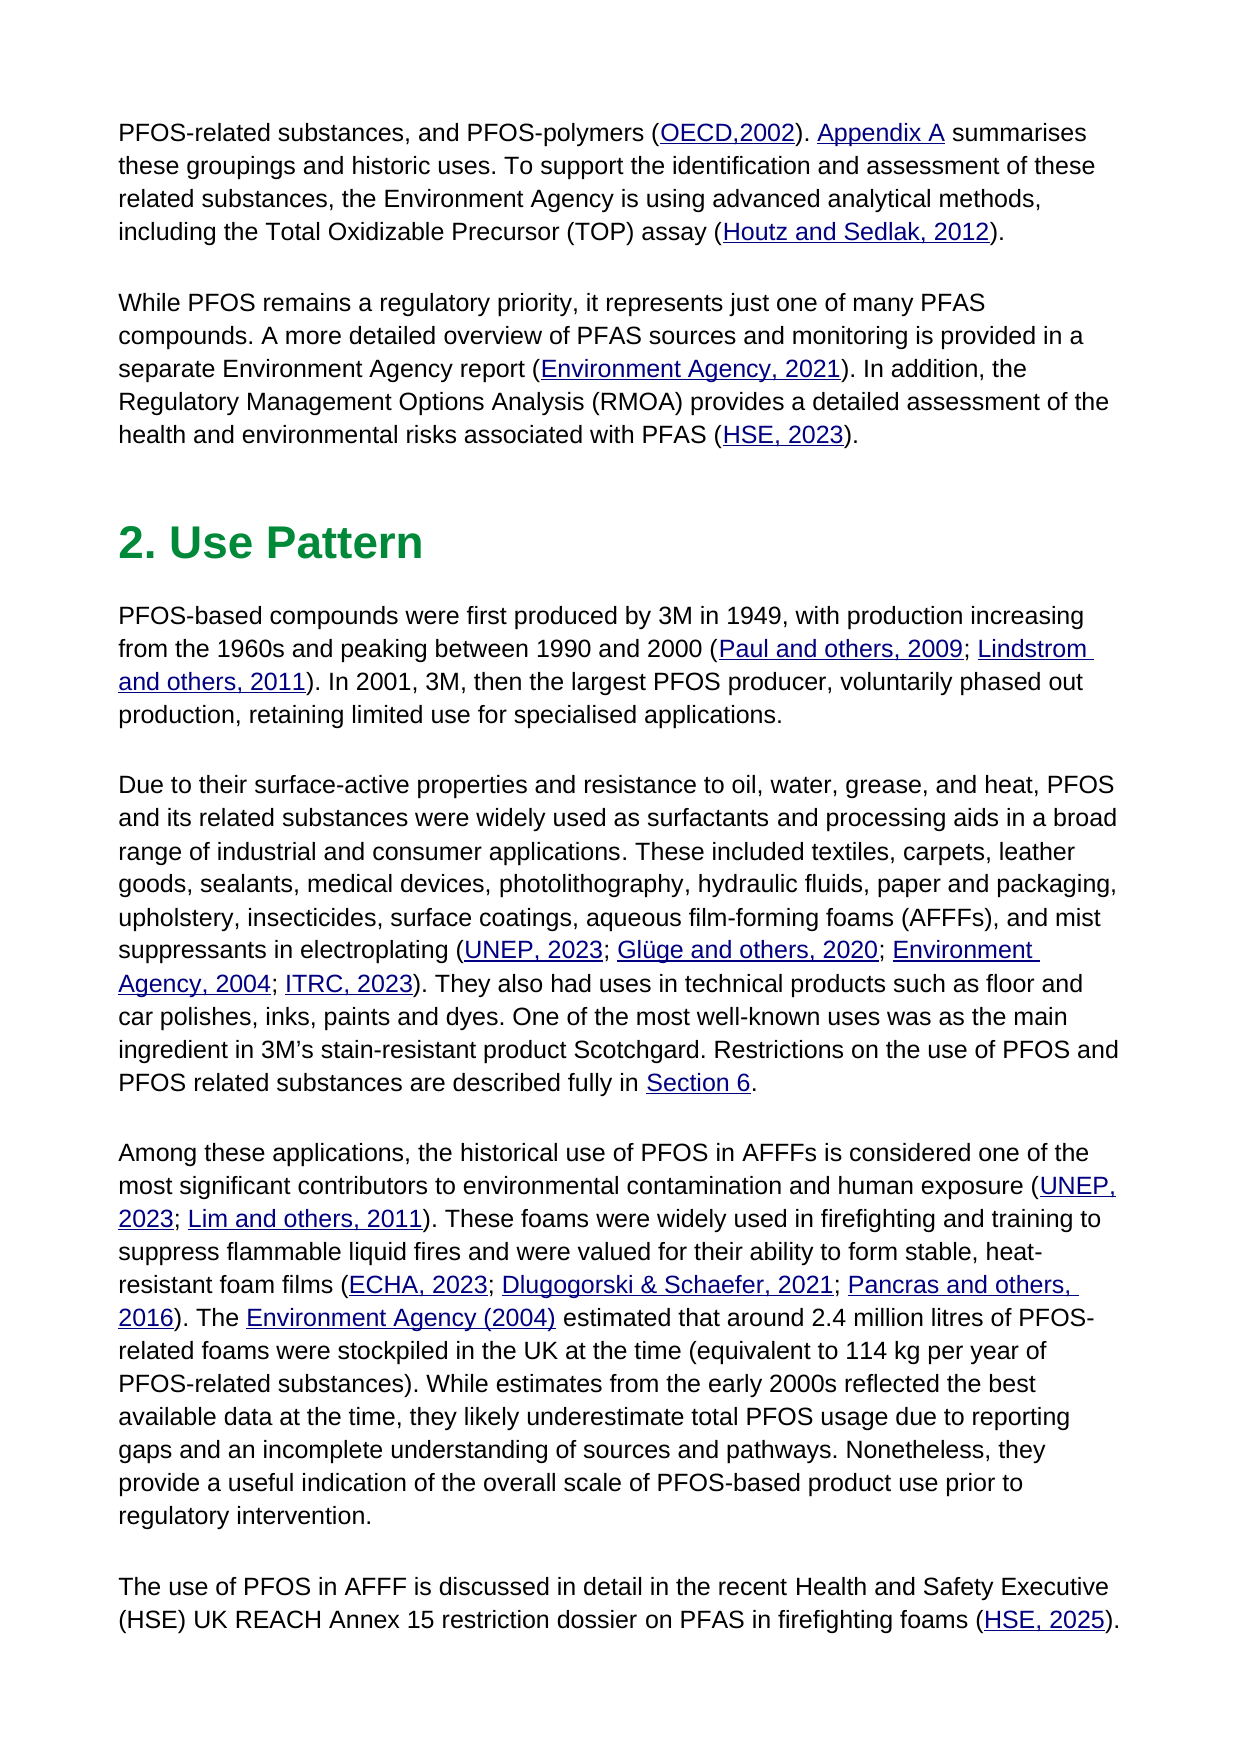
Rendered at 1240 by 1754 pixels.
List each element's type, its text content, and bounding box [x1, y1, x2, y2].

text Due to their surface-active properties and resistance to oil, water, grease, and heat, PFOS and its related substances were widely used as surfactants and processing aids in a broad range of industrial and consumer applications. These included textiles, carpets, leather goods, sealants, medical devices, photolithography, hydraulic fluids, paper and packaging, upholstery, insecticides, surface coatings, aqueous film-forming foams (AFFFs), and mist suppressants in electroplating (UNEP, 2023; Glüge and others, 2020; Environment Agency, 2004; ITRC, 2023). They also had uses in technical products such as floor and car polishes, inks, paints and dyes. One of the most well-known uses was as the main ingredient in 3M’s stain-resistant product Scotchgard. Restrictions on the use of PFOS and PFOS related substances are described fully in Section 6. [118, 770, 1121, 1096]
subtitle 2. Use Pattern [118, 515, 1121, 568]
text PFOS-related substances, and PFOS-polymers (OECD,2002). Appendix A summarises these groupings and historic uses. To support the identification and assessment of these related substances, the Environment Agency is using advanced analytical methods, including the Total Oxidizable Precursor (TOP) assay (Houtz and Sedlak, 2012). [118, 118, 1121, 246]
text The use of PFOS in AFFF is discussed in detail in the recent Health and Safety Executive (HSE) UK REACH Annex 15 restriction dossier on PFAS in firefighting foams (HSE, 2025). [118, 1572, 1121, 1634]
text Among these applications, the historical use of PFOS in AFFFs is considered one of the most significant contributors to environmental contamination and human exposure (UNEP, 2023; Lim and others, 2011). These foams were widely used in firefighting and training to suppress flammable liquid fires and were valued for their ability to form stable, heat-resistant foam films (ECHA, 2023; Dlugogorski & Schaefer, 2021; Pancras and others, 2016). The Environment Agency (2004) estimated that around 2.4 million litres of PFOS-related foams were stockpiled in the UK at the time (equivalent to 114 kg per year of PFOS-related substances). While estimates from the early 2000s reflected the best available data at the time, they likely underestimate total PFOS usage due to reporting gaps and an incomplete understanding of sources and pathways. Nonetheless, they provide a useful indication of the overall scale of PFOS-based product use prior to regulatory intervention. [118, 1138, 1121, 1530]
text While PFOS remains a regulatory priority, it represents just one of many PFAS compounds. A more detailed overview of PFAS sources and monitoring is provided in a separate Environment Agency report (Environment Agency, 2021). In addition, the Regulatory Management Options Analysis (RMOA) provides a detailed assessment of the health and environmental risks associated with PFAS (HSE, 2023). [118, 288, 1121, 448]
text PFOS-based compounds were first produced by 3M in 1949, with production increasing from the 1960s and peaking between 1990 and 2000 (Paul and others, 2009; Lindstrom and others, 2011). In 2001, 3M, then the largest PFOS producer, voluntarily phased out production, retaining limited use for specialised applications. [118, 601, 1121, 729]
